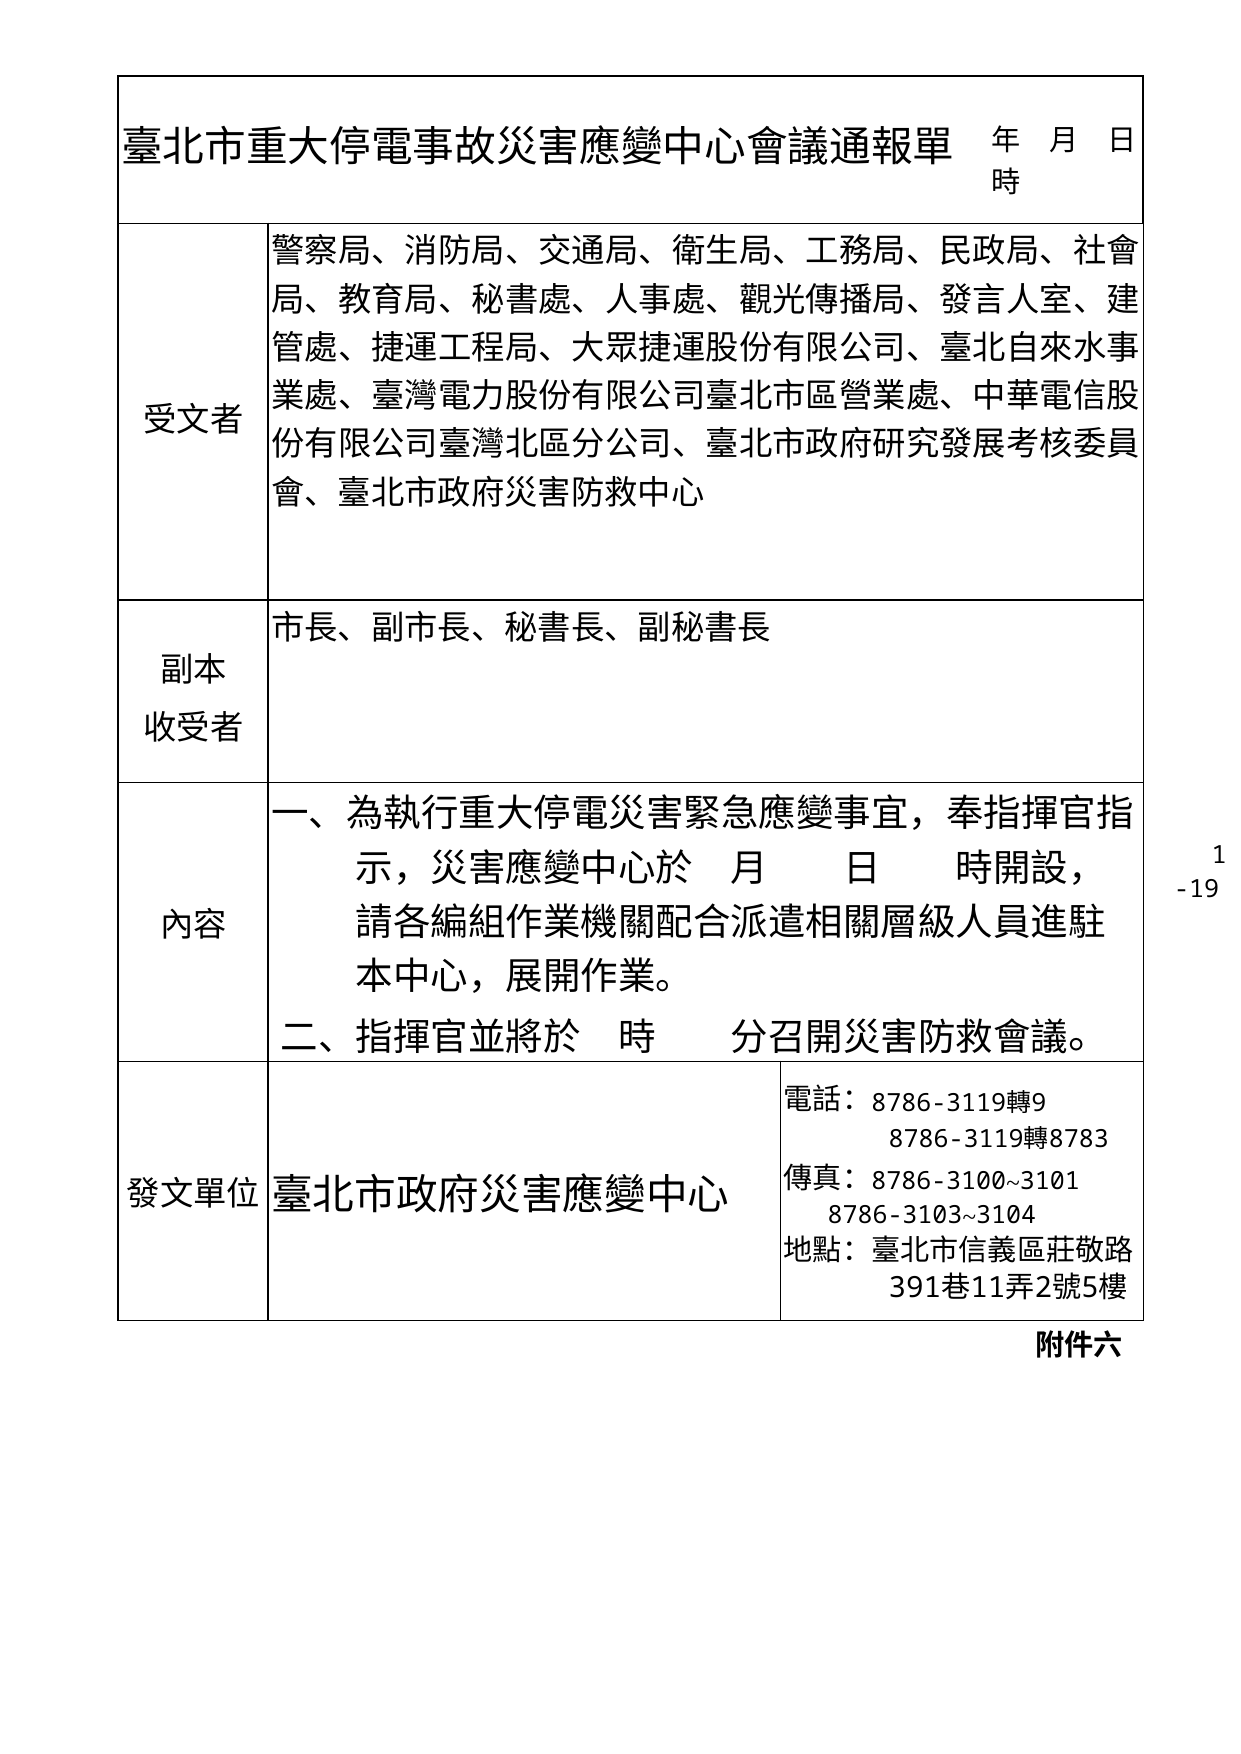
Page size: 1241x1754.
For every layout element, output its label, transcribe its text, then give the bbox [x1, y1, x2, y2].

table_cell 受文者 [119, 224, 267, 599]
table_cell 市長、副市長、秘書長、副秘書長 [269, 601, 1143, 782]
table_cell 一、為執行重大停電災害緊急應變事宜，奉指揮官指示，災害應變中心於 月 日 時開設，請各編組作業機關配合派遣相關層級人員進駐本中心，展開作業。 二、指揮官並將於 時 分召開災害防救會議。 [269, 783, 1143, 1061]
table_cell 發文單位 [119, 1062, 267, 1320]
table_cell 臺北市政府災害應變中心 [269, 1062, 780, 1320]
table_header 臺北市重大停電事故災害應變中心會議通報單 [119, 77, 958, 223]
table_header 年 月 日 時 [959, 77, 1142, 223]
table_cell 副本 收受者 [119, 601, 267, 782]
table_cell 警察局、消防局、交通局、衛生局、工務局、民政局、社會局、教育局、秘書處、人事處、觀光傳播局、發言人室、建管處、捷運工程局、大眾捷運股份有限公司、臺北自來水事業處、臺灣電力股份有限公司臺北市區營業處、中華電信股份有限公司臺灣北區分公司、臺北市政府研究發展考核委員會、臺北市政府災害防救中心 [269, 224, 1143, 599]
text 附件六 [118, 1321, 1122, 1363]
table_cell 內容 [119, 783, 267, 1061]
table_cell 電話：8786-3119轉9 8786-3119轉8783 傳真：8786-3100~3101 8786-3103~3104 地點：臺北市信義區莊敬路 391巷11弄2號5樓 [781, 1062, 1143, 1320]
